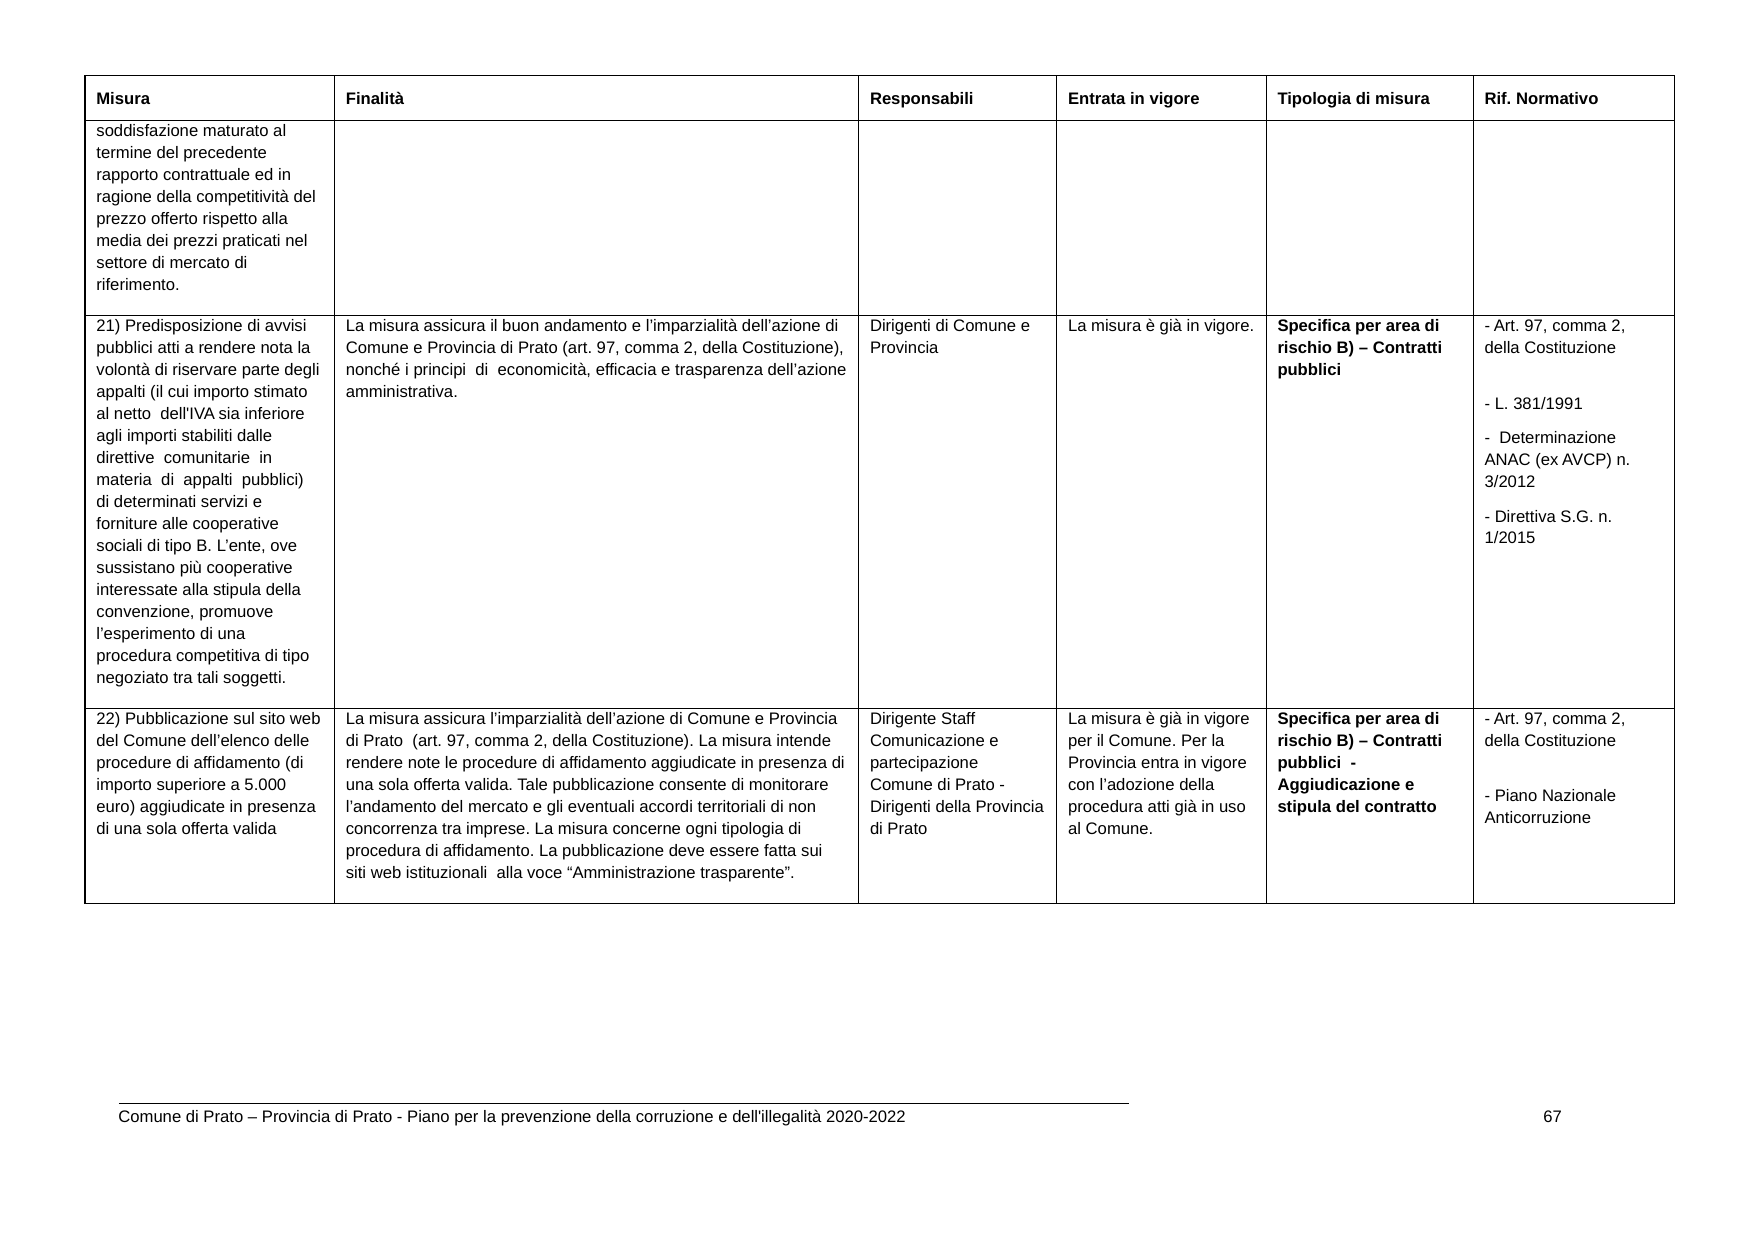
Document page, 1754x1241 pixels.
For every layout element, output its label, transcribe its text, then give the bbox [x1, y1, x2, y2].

table_cell Specifica per area di rischio B) – Contratti pubblici - Aggiudicazione e stipula del contratto [1267, 709, 1473, 903]
table_header Tipologia di misura [1267, 76, 1473, 120]
table_cell La misura assicura l’imparzialità dell’azione di Comune e Provincia di Prato (art. 97, comma 2, della Costituzione). La misura intende rendere note le procedure di affidamento aggiudicate in presenza di una sola offerta valida. Tale pubblicazione consente di monitorare l’andamento del mercato e gli eventuali accordi territoriali di non concorrenza tra imprese. La misura concerne ogni tipologia di procedura di affidamento. La pubblicazione deve essere fatta sui siti web istituzionali alla voce “Amministrazione trasparente”. [335, 709, 858, 903]
table_cell [1474, 121, 1674, 315]
table_cell [335, 121, 858, 315]
table_cell La misura assicura il buon andamento e l’imparzialità dell’azione di Comune e Provincia di Prato (art. 97, comma 2, della Costituzione), nonché i principi di economicità, efficacia e trasparenza dell’azione amministrativa. [335, 316, 858, 708]
table_cell - Art. 97, comma 2, della Costituzione - Piano Nazionale Anticorruzione [1474, 709, 1674, 903]
table_header Misura [86, 76, 334, 120]
table_cell [1057, 121, 1266, 315]
table_cell La misura è già in vigore per il Comune. Per la Provincia entra in vigore con l’adozione della procedura atti già in uso al Comune. [1057, 709, 1266, 903]
table_header Entrata in vigore [1057, 76, 1266, 120]
table_cell 22) Pubblicazione sul sito web del Comune dell’elenco delle procedure di affidamento (di importo superiore a 5.000 euro) aggiudicate in presenza di una sola offerta valida [86, 709, 334, 903]
table_cell Specifica per area di rischio B) – Contratti pubblici [1267, 316, 1473, 708]
table_cell Dirigenti di Comune e Provincia [859, 316, 1056, 708]
table_header Responsabili [859, 76, 1056, 120]
table_cell [859, 121, 1056, 315]
table_header Finalità [335, 76, 858, 120]
table_cell soddisfazione maturato al termine del precedente rapporto contrattuale ed in ragione della competitività del prezzo offerto rispetto alla media dei prezzi praticati nel settore di mercato di riferimento. [86, 121, 334, 315]
table_header Rif. Normativo [1474, 76, 1674, 120]
table_cell La misura è già in vigore. [1057, 316, 1266, 708]
table_cell [1267, 121, 1473, 315]
table_cell 21) Predisposizione di avvisi pubblici atti a rendere nota la volontà di riservare parte degli appalti (il cui importo stimato al netto dell'IVA sia inferiore agli importi stabiliti dalle direttive comunitarie in materia di appalti pubblici) di determinati servizi e forniture alle cooperative sociali di tipo B. L’ente, ove sussistano più cooperative interessate alla stipula della convenzione, promuove l’esperimento di una procedura competitiva di tipo negoziato tra tali soggetti. [86, 316, 334, 708]
table_cell - Art. 97, comma 2, della Costituzione - L. 381/1991 - Determinazione ANAC (ex AVCP) n. 3/2012 - Direttiva S.G. n. 1/2015 [1474, 316, 1674, 708]
table_cell Dirigente Staff Comunicazione e partecipazione Comune di Prato - Dirigenti della Provincia di Prato [859, 709, 1056, 903]
